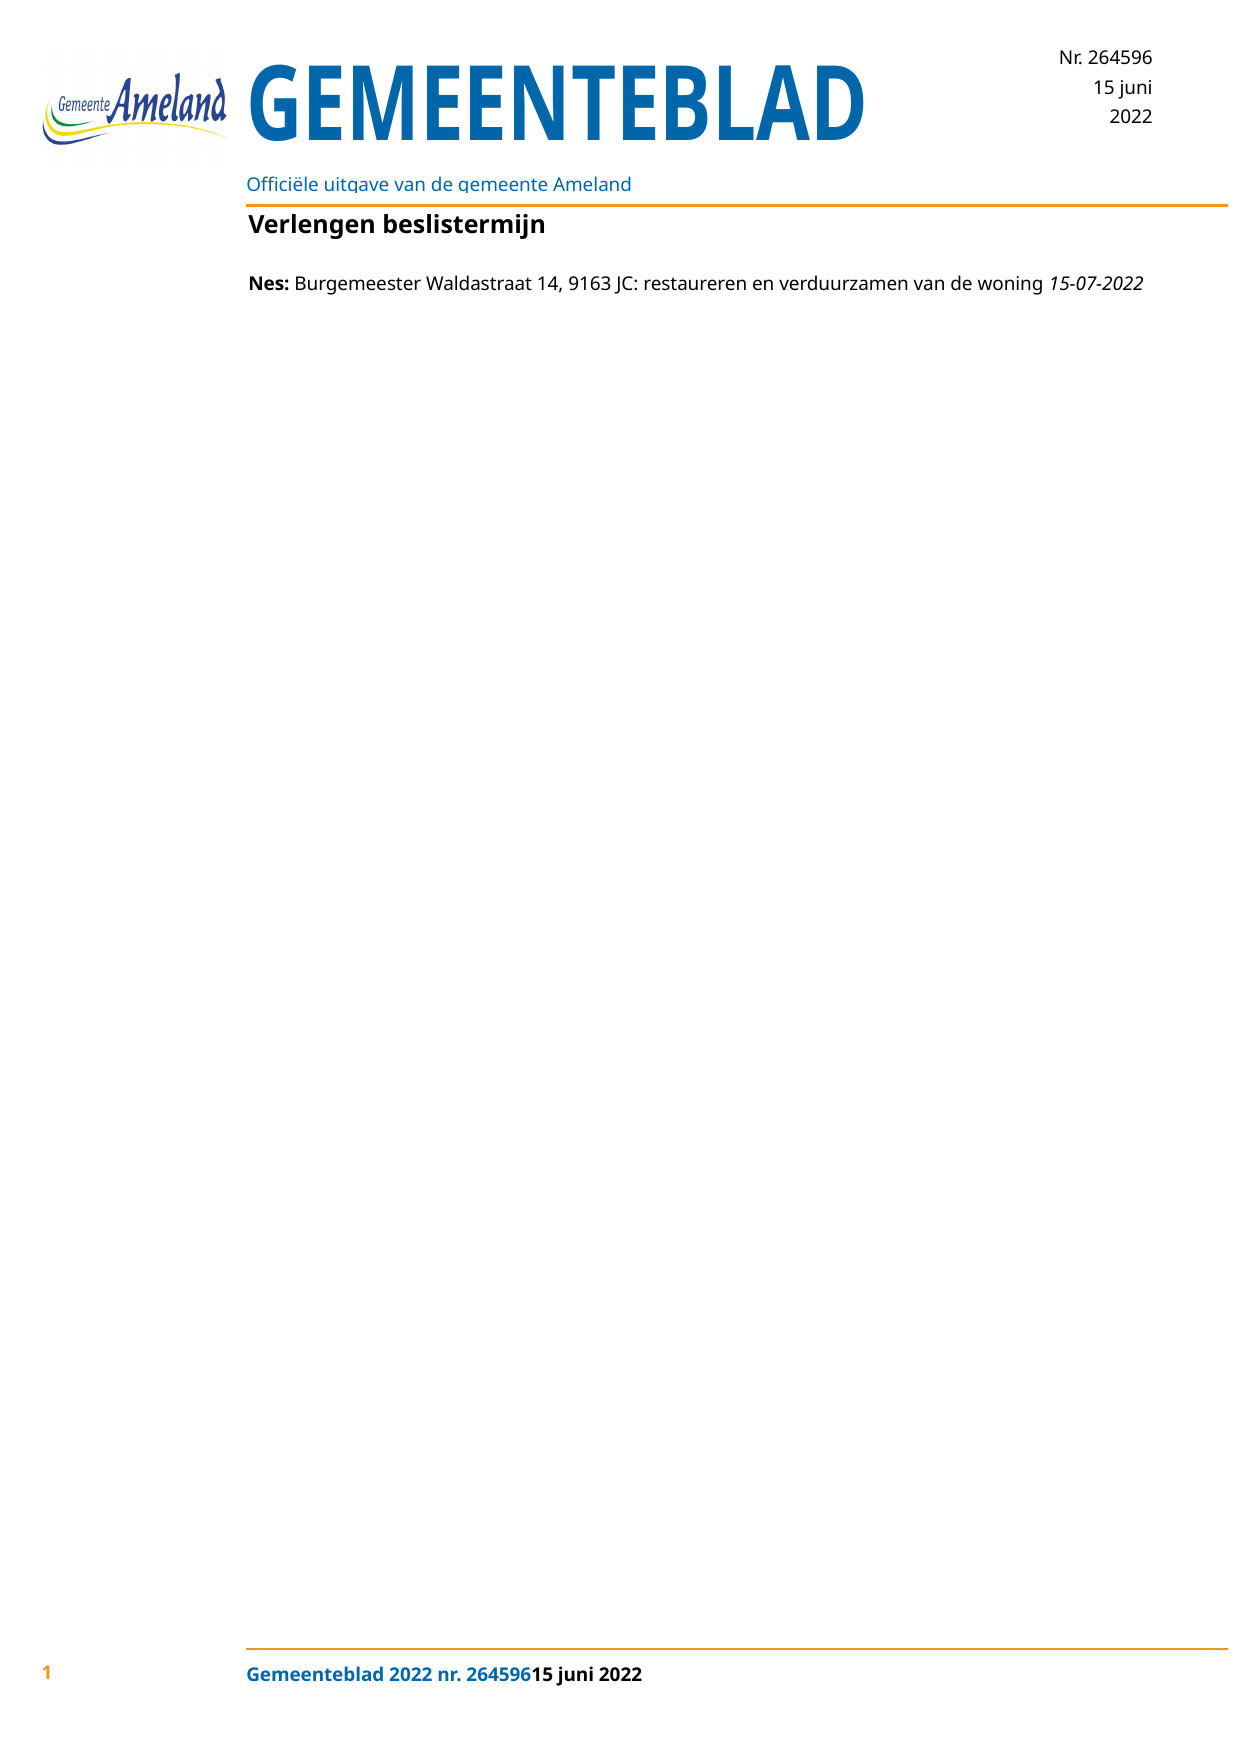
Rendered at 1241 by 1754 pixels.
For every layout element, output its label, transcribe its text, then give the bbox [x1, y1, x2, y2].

text Verlengen beslistermijn [248, 207, 1152, 241]
text Nes: Burgemeester Waldastraat 14, 9163 JC: restaureren en verduurzamen van de woning 15-07-2022 [248, 270, 1152, 296]
picture [41, 47, 231, 172]
